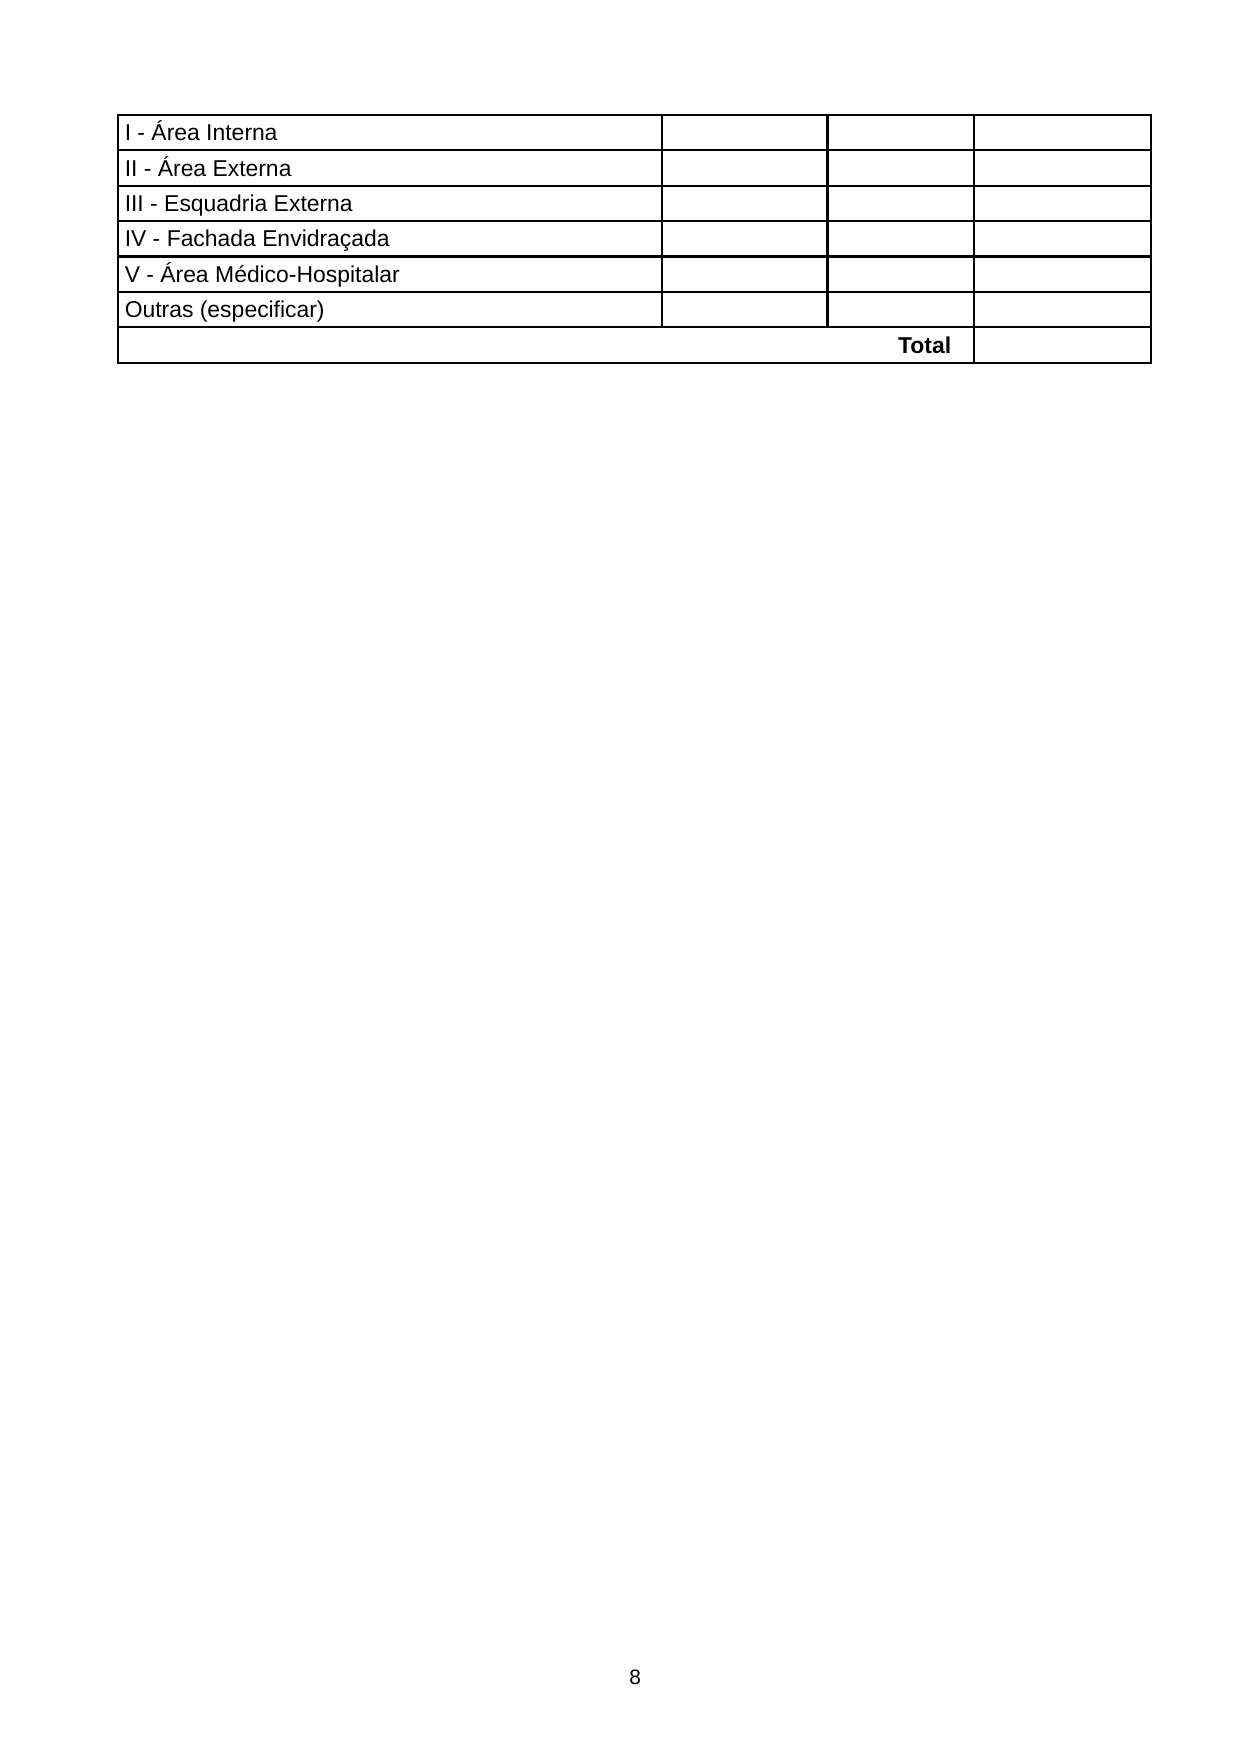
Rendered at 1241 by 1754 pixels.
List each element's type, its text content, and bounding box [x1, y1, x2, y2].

table_cell [975, 187, 1150, 220]
table_cell [829, 187, 973, 220]
table_cell [829, 258, 973, 291]
table_cell [975, 293, 1150, 326]
table_cell [829, 222, 973, 255]
table_cell IV - Fachada Envidraçada [119, 222, 661, 255]
table_cell [663, 293, 826, 326]
table_cell [829, 116, 973, 149]
table_cell [975, 116, 1150, 149]
table_cell [829, 151, 973, 184]
table_cell [663, 187, 826, 220]
table_cell Total [119, 328, 973, 362]
table_cell Outras (especificar) [119, 293, 661, 326]
table_cell [663, 151, 826, 184]
table_cell [975, 222, 1150, 255]
table_cell [829, 293, 973, 326]
table_cell [663, 222, 826, 255]
table_cell [975, 328, 1150, 362]
table_cell [975, 258, 1150, 291]
table_cell [663, 116, 826, 149]
table_cell II - Área Externa [119, 151, 661, 184]
table_cell III - Esquadria Externa [119, 187, 661, 220]
table_cell [663, 258, 826, 291]
table_cell [975, 151, 1150, 184]
table_cell V - Área Médico-Hospitalar [119, 258, 661, 291]
table_cell I - Área Interna [119, 116, 661, 149]
